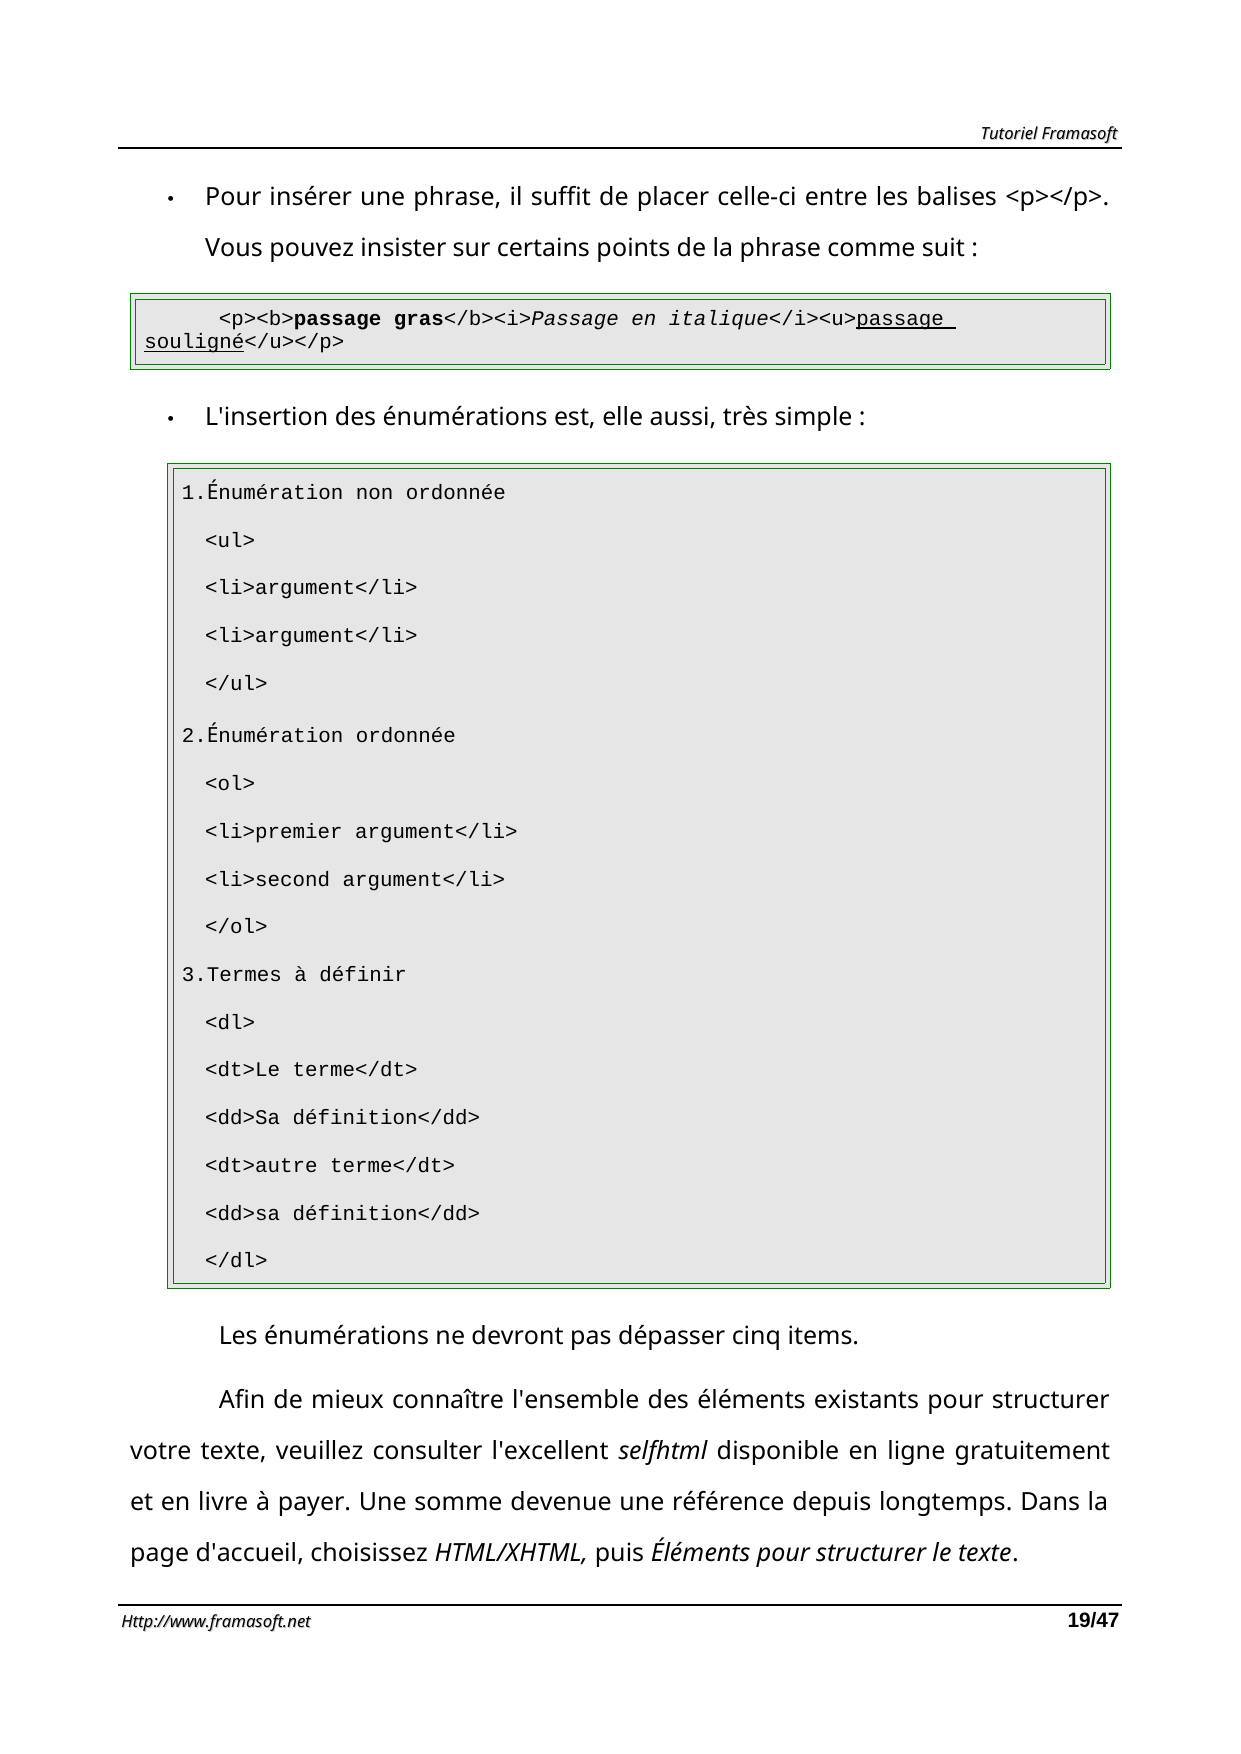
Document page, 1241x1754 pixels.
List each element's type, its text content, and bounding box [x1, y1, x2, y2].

list [1106, 515, 1110, 553]
list <dl> [174, 997, 1105, 1035]
list Énumération non ordonnée [168, 464, 1110, 506]
list Énumération ordonnée [174, 706, 1105, 749]
list </ol> [174, 902, 1105, 940]
list </dl> [168, 1236, 1110, 1288]
list [168, 997, 173, 1035]
list [168, 515, 173, 553]
list <dt>autre terme</dt> [174, 1141, 1105, 1178]
list <dt>Le terme</dt> [174, 1045, 1105, 1083]
list <li>second argument</li> [174, 854, 1105, 892]
list [168, 759, 173, 797]
list <ol> [174, 759, 1105, 797]
list <li>argument</li> [174, 563, 1105, 601]
text <p><b>passage gras</b><i>Passage en italique</i><u>passage souligné</u></p> [131, 294, 1110, 369]
text Afin de mieux connaître l'ensemble des éléments existants pour structurer votre texte, veuillez consulter l'excellent selfhtml disponible en ligne gratuitement et en livre à payer. Une somme devenue une référence depuis longtemps. Dans la page d'accueil, choisissez HTML/XHTML, puis Éléments pour structurer le texte. [130, 1382, 1110, 1568]
list Termes à définir [174, 950, 1105, 988]
list </ul> [174, 658, 1105, 696]
list Pour insérer une phrase, il suffit de placer celle-ci entre les balises <p></p>. Vous pouvez insister sur certains points de la phrase comme suit : [167, 178, 1110, 263]
list <li>argument</li> [174, 611, 1105, 649]
list [1106, 658, 1110, 696]
list [1106, 759, 1110, 797]
list [1106, 902, 1110, 940]
list [168, 902, 173, 940]
list <dd>sa définition</dd> [174, 1188, 1105, 1226]
list <dd>Sa définition</dd> [174, 1093, 1105, 1131]
list <ul> [174, 515, 1105, 553]
list [1106, 997, 1110, 1035]
text Les énumérations ne devront pas dépasser cinq items. [130, 1318, 1110, 1352]
list <li>premier argument</li> [174, 807, 1105, 844]
list L'insertion des énumérations est, elle aussi, très simple : [167, 399, 1110, 433]
list [168, 658, 173, 696]
